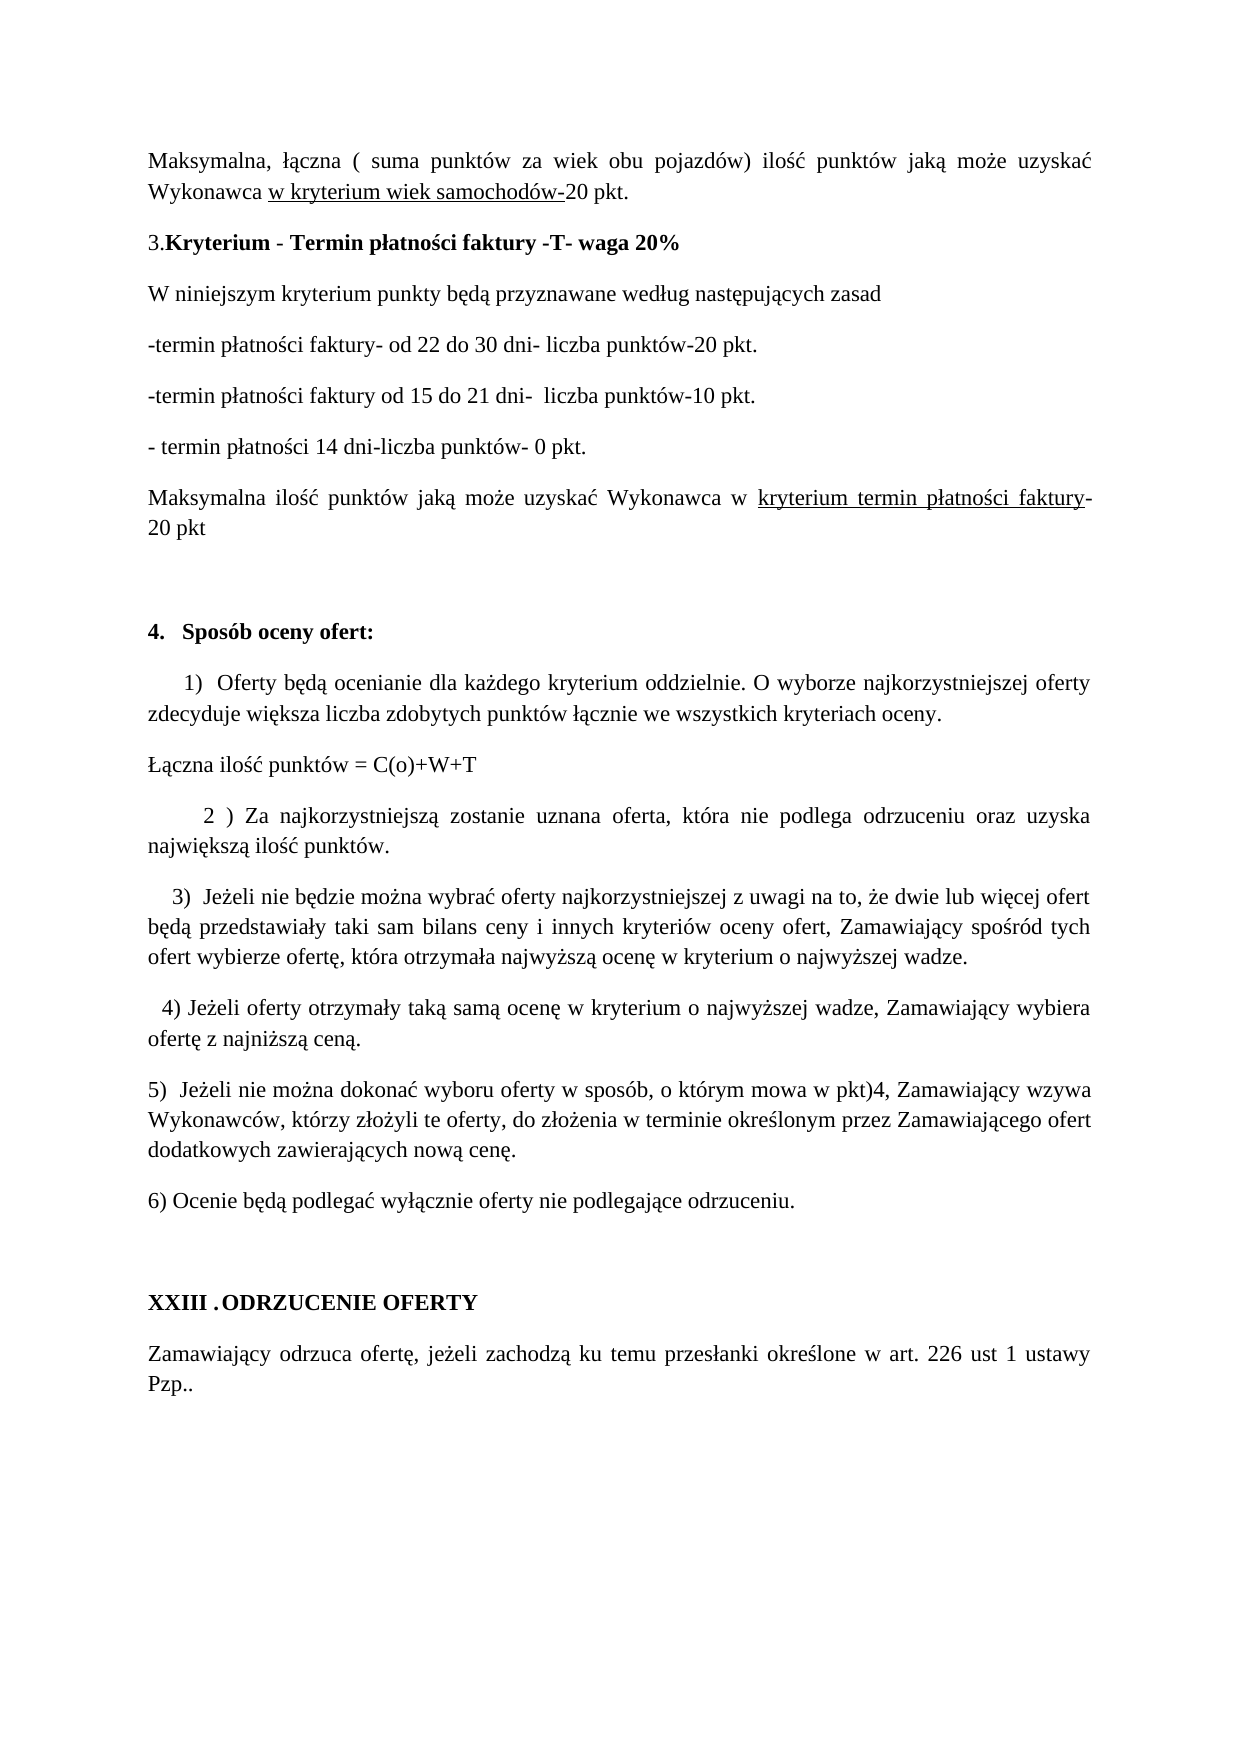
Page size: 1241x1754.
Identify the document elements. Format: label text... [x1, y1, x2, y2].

text Maksymalna, łączna ( suma punktów za wiek obu pojazdów) ilość punktów jaką może uzyskać Wykonawca w kryterium wiek samochodów-20 pkt. [148, 148, 1093, 204]
text 1) Oferty będą ocenianie dla każdego kryterium oddzielnie. O wyborze najkorzystniejszej oferty zdecyduje większa liczba zdobytych punktów łącznie we wszystkich kryteriach oceny. [148, 669, 1093, 726]
text 6) Ocenie będą podlegać wyłącznie oferty nie podlegające odrzuceniu. [148, 1187, 1093, 1213]
text Zamawiający odrzuca ofertę, jeżeli zachodzą ku temu przesłanki określone w art. 226 ust 1 ustawy Pzp.. [148, 1340, 1093, 1397]
text 3.Kryterium - Termin płatności faktury -T- waga 20% [148, 229, 1093, 255]
text 3) Jeżeli nie będzie można wybrać oferty najkorzystniejszej z uwagi na to, że dwie lub więcej ofert będą przedstawiały taki sam bilans ceny i innych kryteriów oceny ofert, Zamawiający spośród tych ofert wybierze ofertę, która otrzymała najwyższą ocenę w kryterium o najwyższej wadze. [148, 883, 1093, 970]
text 4) Jeżeli oferty otrzymały taką samą ocenę w kryterium o najwyższej wadze, Zamawiający wybiera ofertę z najniższą ceną. [148, 994, 1093, 1051]
text 4. Sposób oceny ofert: [148, 618, 1093, 645]
text Maksymalna ilość punktów jaką może uzyskać Wykonawca w kryterium termin płatności faktury- 20 pkt [148, 484, 1093, 541]
text XXIII . ODRZUCENIE OFERTY [148, 1289, 1093, 1316]
text 5) Jeżeli nie można dokonać wyboru oferty w sposób, o którym mowa w pkt)4, Zamawiający wzywa Wykonawców, którzy złożyli te oferty, do złożenia w terminie określonym przez Zamawiającego ofert dodatkowych zawierających nową cenę. [148, 1076, 1093, 1162]
text -termin płatności faktury- od 22 do 30 dni- liczba punktów-20 pkt. [148, 331, 1093, 357]
text - termin płatności 14 dni-liczba punktów- 0 pkt. [148, 433, 1093, 459]
text W niniejszym kryterium punkty będą przyznawane według następujących zasad [148, 280, 1093, 306]
text 2 ) Za najkorzystniejszą zostanie uznana oferta, która nie podlega odrzuceniu oraz uzyska największą ilość punktów. [148, 802, 1093, 858]
text -termin płatności faktury od 15 do 21 dni- liczba punktów-10 pkt. [148, 382, 1093, 408]
text Łączna ilość punktów = C(o)+W+T [148, 751, 1093, 777]
